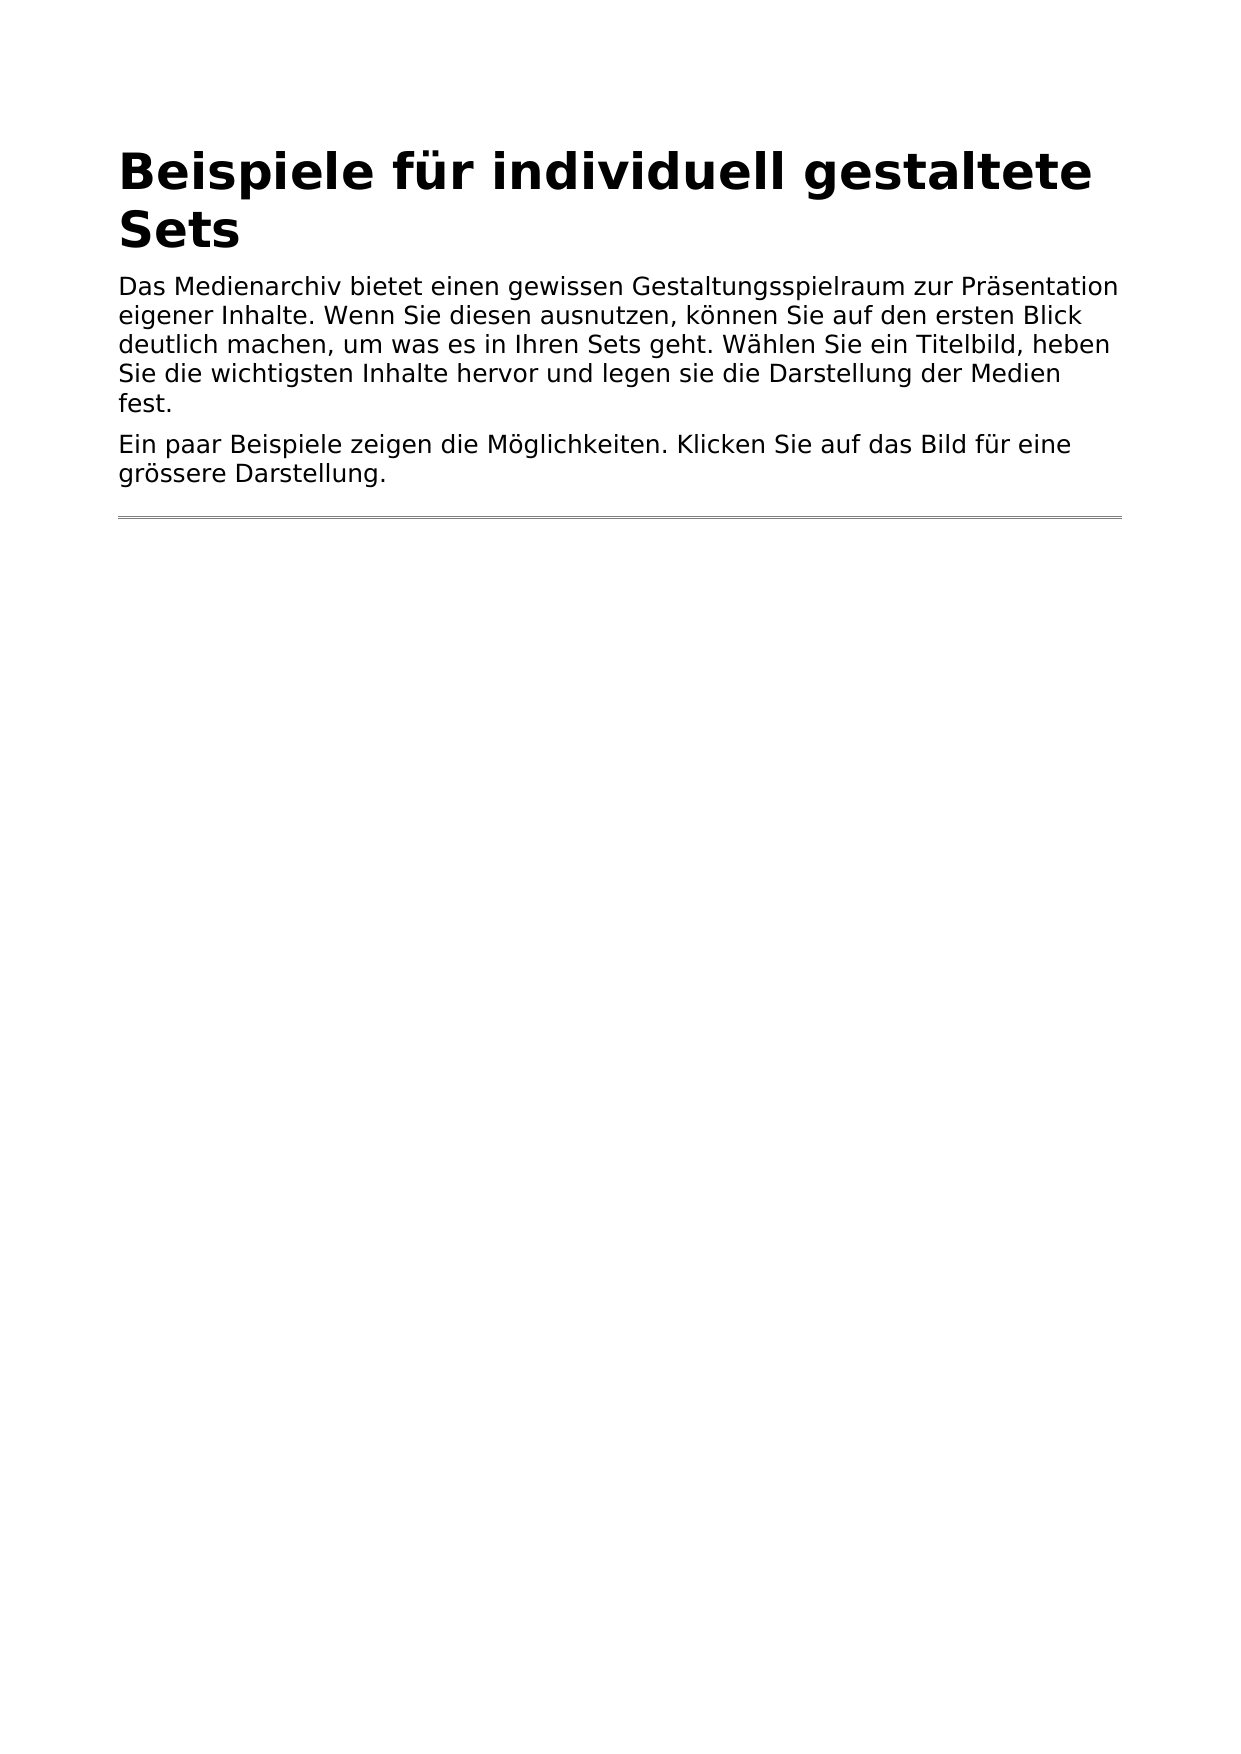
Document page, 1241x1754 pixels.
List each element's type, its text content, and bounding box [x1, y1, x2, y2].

text Ein paar Beispiele zeigen die Möglichkeiten. Klicken Sie auf das Bild für eine grössere Darstellung. [118, 430, 1122, 489]
subtitle Beispiele für individuell gestaltete Sets [118, 143, 1122, 259]
text Das Medienarchiv bietet einen gewissen Gestaltungsspielraum zur Präsentation eigener Inhalte. Wenn Sie diesen ausnutzen, können Sie auf den ersten Blick deutlich machen, um was es in Ihren Sets geht. Wählen Sie ein Titelbild, heben Sie die wichtigsten Inhalte hervor und legen sie die Darstellung der Medien fest. [118, 272, 1122, 418]
